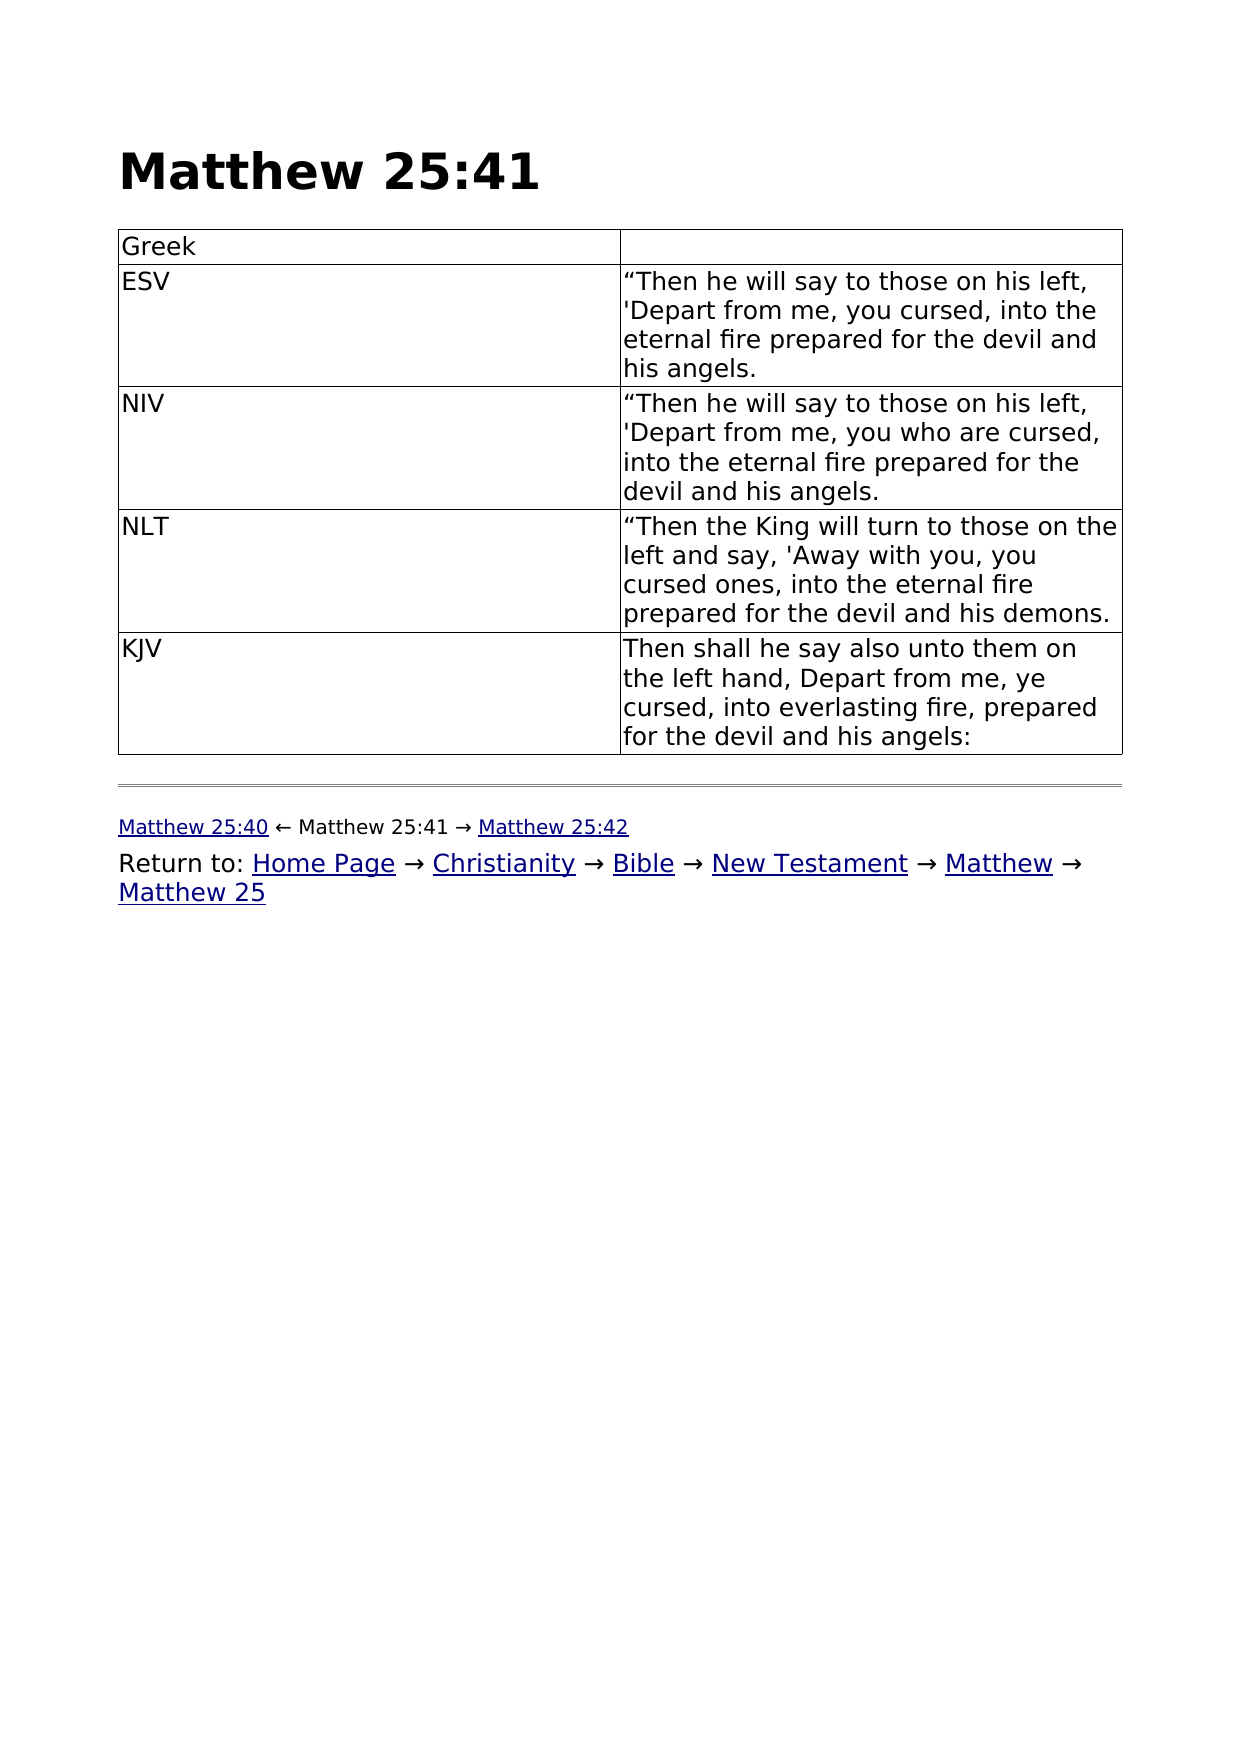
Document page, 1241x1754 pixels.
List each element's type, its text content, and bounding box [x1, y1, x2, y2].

text Matthew 25:40 ← Matthew 25:41 → Matthew 25:42 [118, 815, 1122, 849]
table_header [621, 230, 1122, 264]
table_cell NIV [119, 387, 620, 509]
text Return to: Home Page → Christianity → Bible → New Testament → Matthew → Matthew 25 [118, 849, 1122, 908]
table_cell KJV [119, 633, 620, 754]
table_cell ESV [119, 265, 620, 386]
table_header Greek [119, 230, 620, 264]
table_cell “Then the King will turn to those on the left and say, 'Away with you, you cursed ones, into the eternal fire prepared for the devil and his demons. [621, 510, 1122, 632]
table_cell “Then he will say to those on his left, 'Depart from me, you cursed, into the eternal fire prepared for the devil and his angels. [621, 265, 1122, 386]
subtitle Matthew 25:41 [118, 143, 1122, 201]
table_cell “Then he will say to those on his left, 'Depart from me, you who are cursed, into the eternal fire prepared for the devil and his angels. [621, 387, 1122, 509]
table_cell NLT [119, 510, 620, 632]
table_cell Then shall he say also unto them on the left hand, Depart from me, ye cursed, into everlasting fire, prepared for the devil and his angels: [621, 633, 1122, 754]
